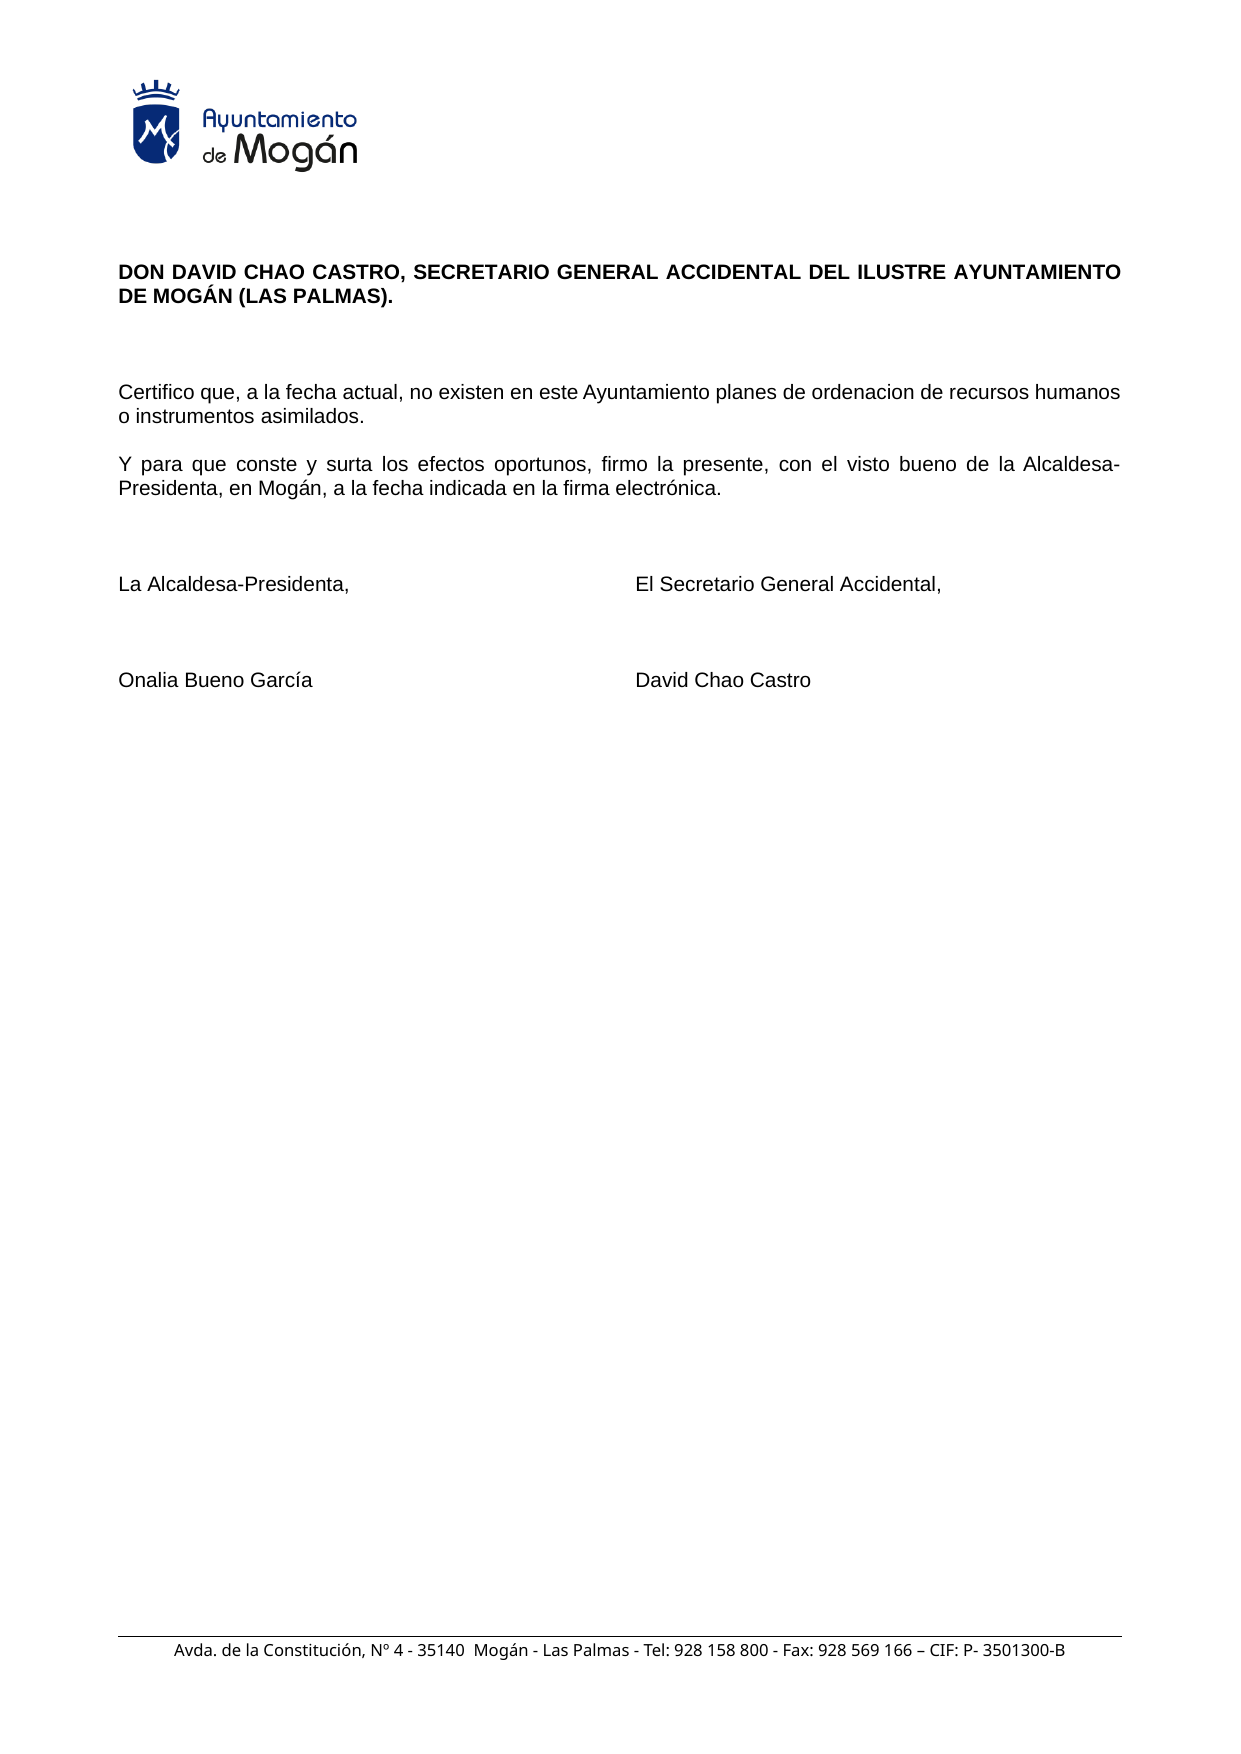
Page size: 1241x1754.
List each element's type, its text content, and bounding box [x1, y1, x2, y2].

text Y para que conste y surta los efectos oportunos, firmo la presente, con el visto bueno de la Alcaldesa-Presidenta, en Mogán, a la fecha indicada en la firma electrónica. [118, 452, 1122, 500]
text La Alcaldesa-Presidenta, El Secretario General Accidental, [118, 572, 1122, 596]
text Onalia Bueno García David Chao Castro [118, 667, 1122, 691]
picture [118, 59, 374, 190]
text Certifico que, a la fecha actual, no existen en este Ayuntamiento planes de ordenacion de recursos humanos o instrumentos asimilados. [118, 380, 1122, 428]
text DON DAVID CHAO CASTRO, SECRETARIO GENERAL ACCIDENTAL DEL ILUSTRE AYUNTAMIENTO DE MOGÁN (LAS PALMAS). [118, 260, 1122, 308]
